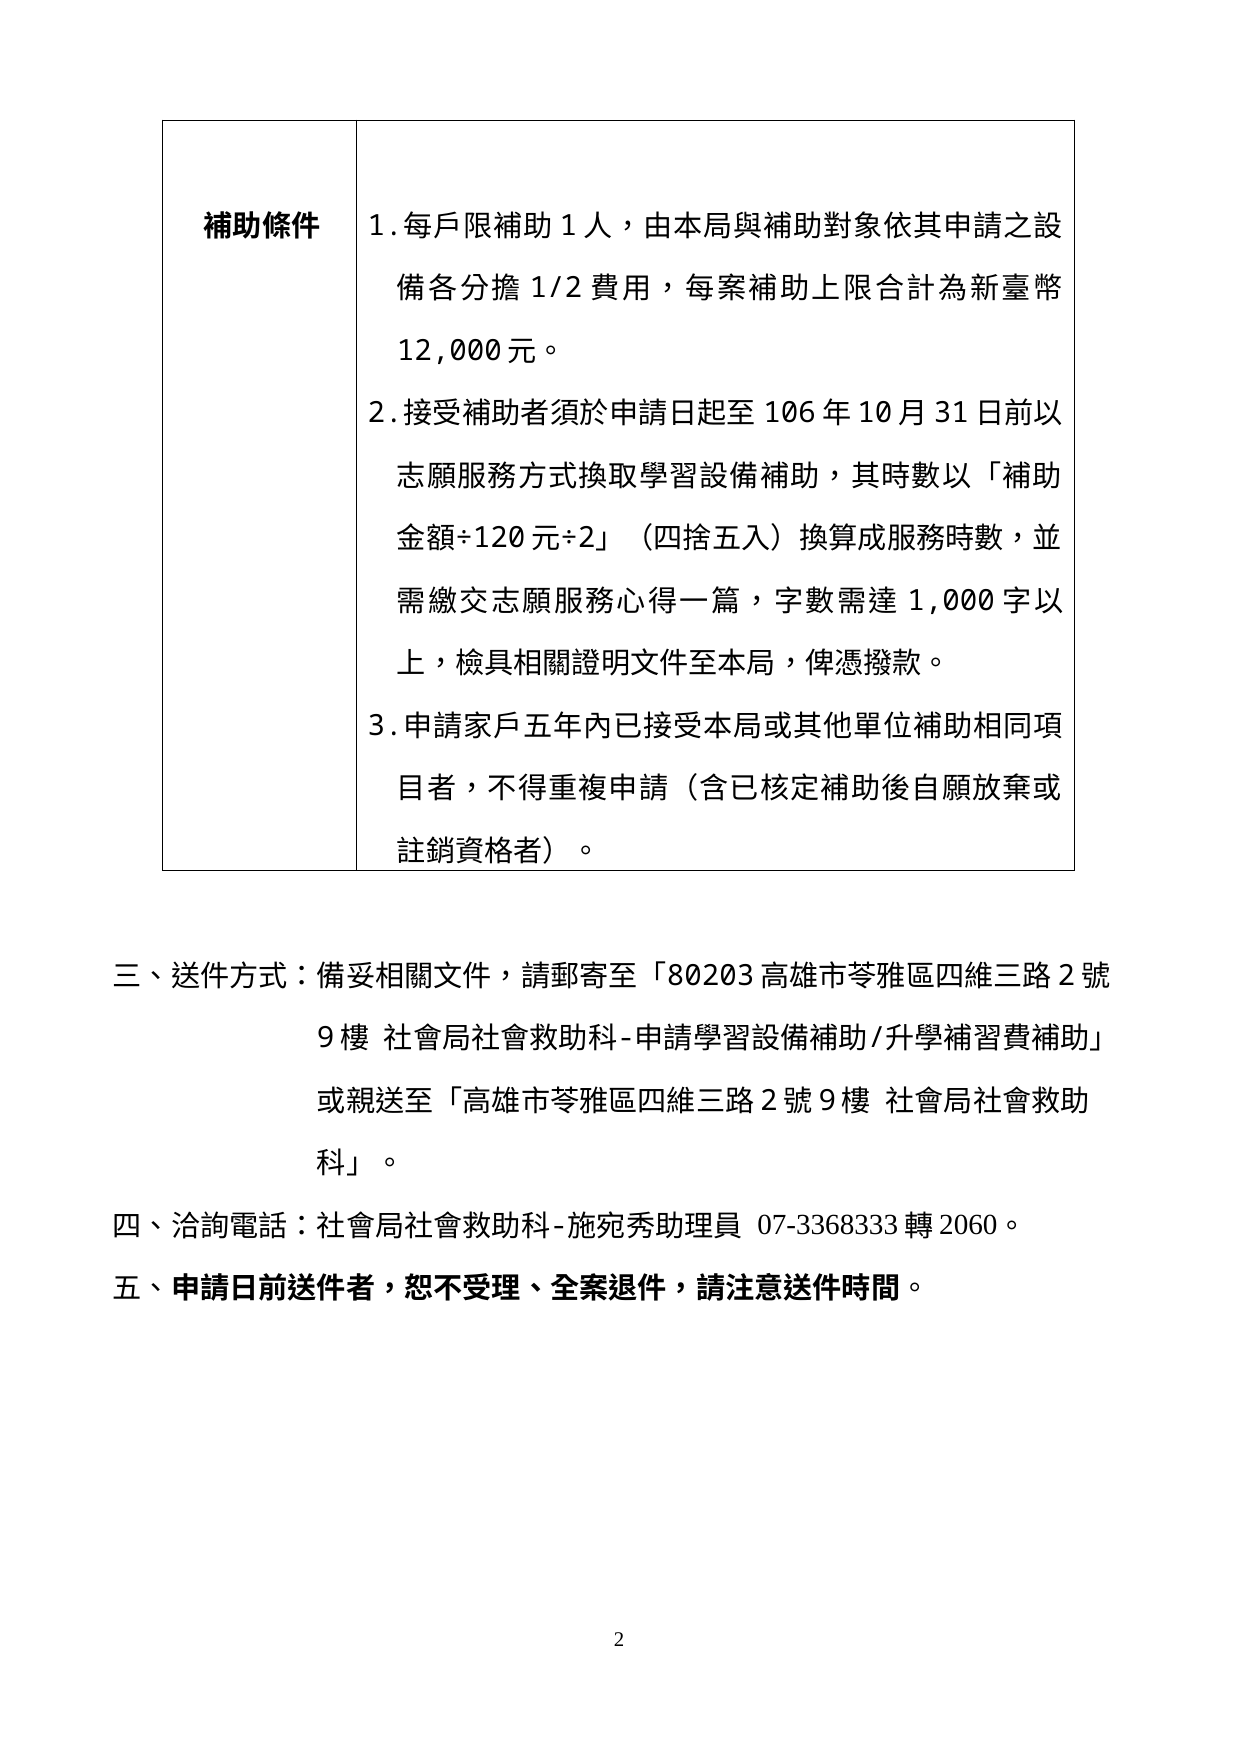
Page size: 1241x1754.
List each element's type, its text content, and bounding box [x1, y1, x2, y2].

text 五、申請日前送件者，恕不受理、全案退件，請注意送件時間。 [112, 1244, 1125, 1307]
table_cell 補助條件 [163, 121, 356, 869]
table_cell 1.每戶限補助1人，由本局與補助對象依其申請之設備各分擔1/2費用，每案補助上限合計為新臺幣12,000元。 2.接受補助者須於申請日起至106年10月31日前以志願服務方式換取學習設備補助，其時數以「補助金額÷120元÷2」（四捨五入）換算成服務時數，並需繳交志願服務心得一篇，字數需達1,000字以上，檢具相關證明文件至本局，俾憑撥款。 3.申請家戶五年內已接受本局或其他單位補助相同項目者，不得重複申請（含已核定補助後自願放棄或註銷資格者）。 [357, 121, 1074, 869]
text 三、送件方式：備妥相關文件，請郵寄至「80203高雄市苓雅區四維三路2號9樓 社會局社會救助科-申請學習設備補助/升學補習費補助」或親送至「高雄市苓雅區四維三路2號9樓 社會局社會救助科」。 [112, 932, 1125, 1182]
text 四、洽詢電話：社會局社會救助科-施宛秀助理員 07-3368333轉2060。 [112, 1182, 1125, 1244]
